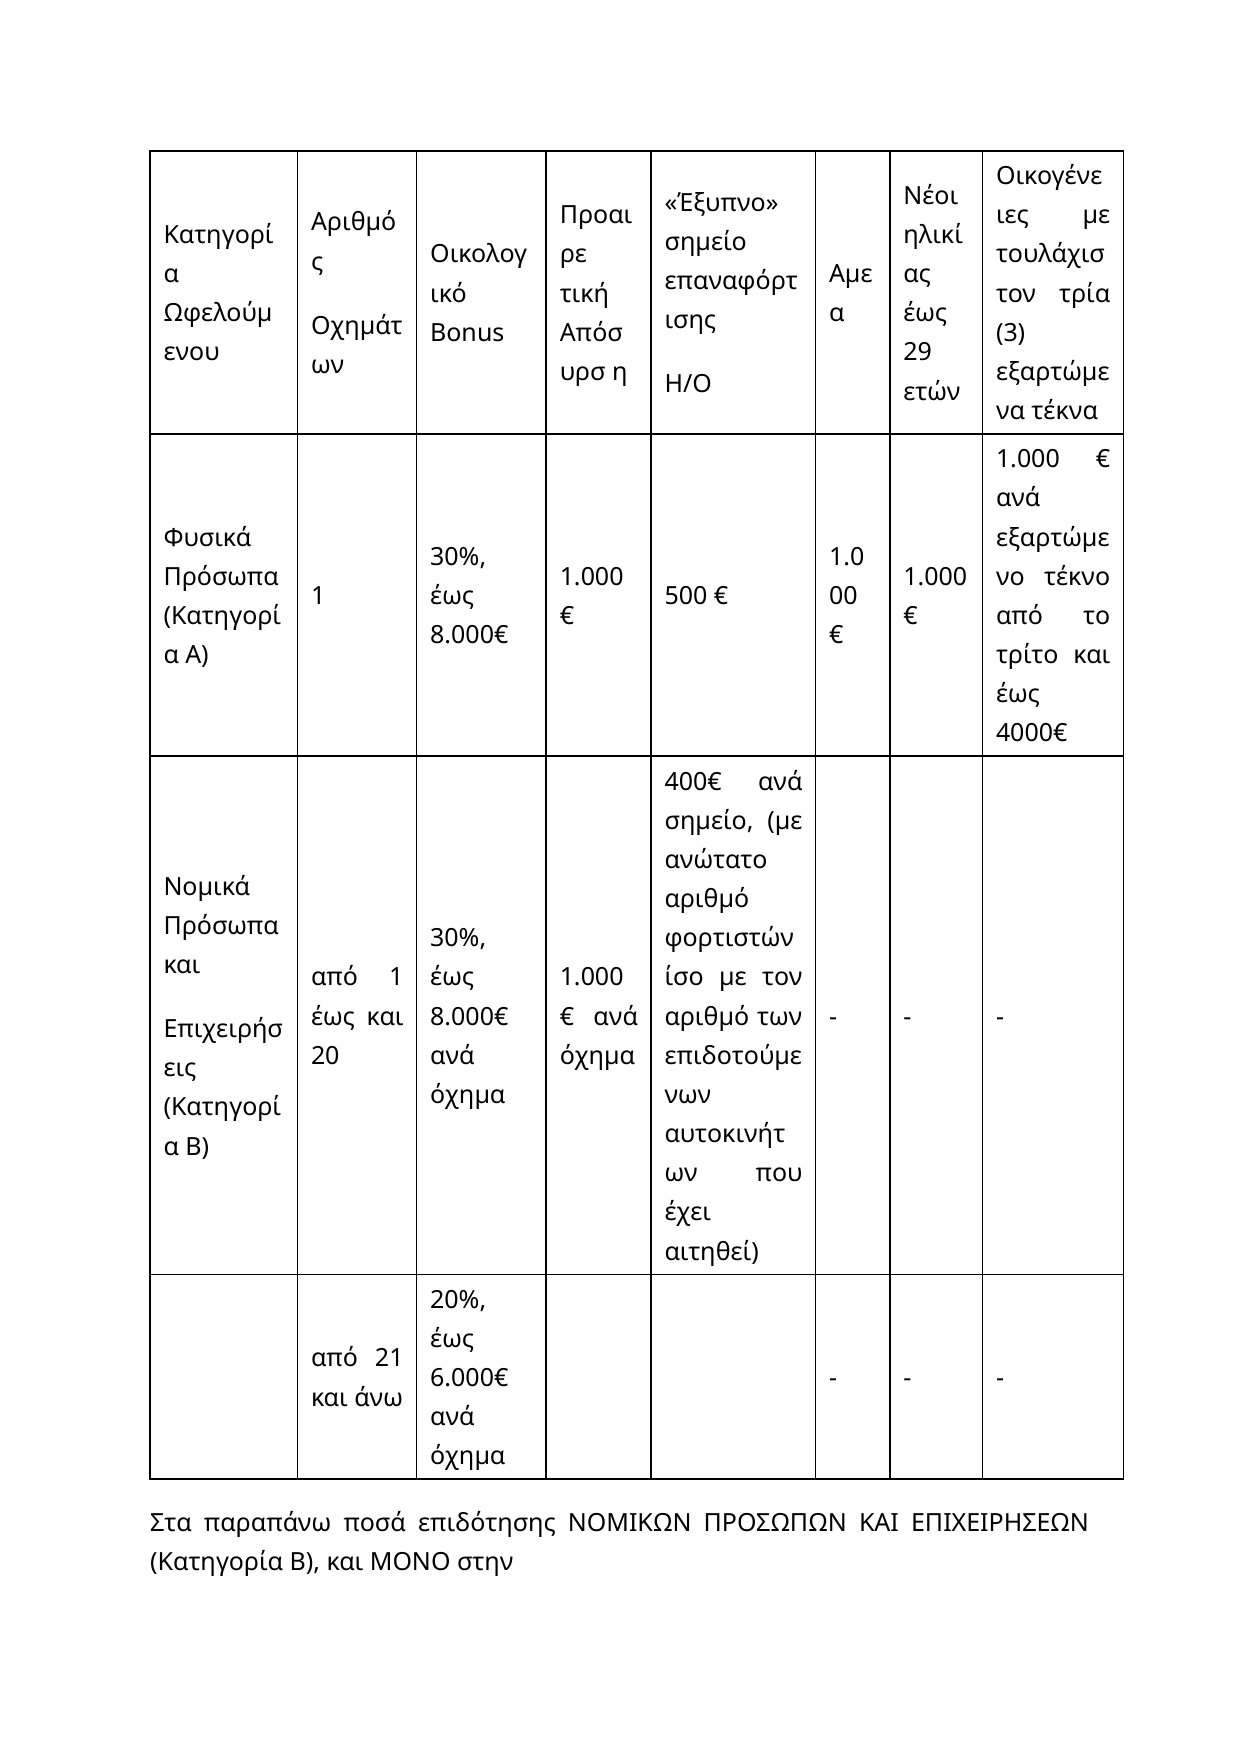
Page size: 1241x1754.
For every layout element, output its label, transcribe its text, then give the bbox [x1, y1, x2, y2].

table_header Κατηγορία Ωφελούμενου [151, 152, 297, 433]
table_cell 1.000 € [891, 435, 982, 755]
table_cell 1.000 € [816, 435, 889, 755]
table_header Οικολογικό Bonus [417, 152, 545, 433]
table_cell από 1 έως και 20 [298, 757, 416, 1273]
table_cell 500 € [652, 435, 815, 755]
table_cell 1.000 € ανά εξαρτώμενο τέκνο από το τρίτο και έως 4000€ [983, 435, 1123, 755]
table_header Οικογένειες με τουλάχιστον τρία (3) εξαρτώμενα τέκνα [983, 152, 1123, 433]
table_cell - [983, 757, 1123, 1273]
table_cell 30%, έως 8.000€ [417, 435, 545, 755]
table_header Νέοι ηλικίας έως 29 ετών [891, 152, 982, 433]
table_cell από 21 και άνω [298, 1275, 416, 1478]
table_cell 1.000€ ανά όχημα [547, 757, 650, 1273]
table_cell 30%, έως 8.000€ ανά όχημα [417, 757, 545, 1273]
table_cell [652, 1275, 815, 1478]
table_header Αμεα [816, 152, 889, 433]
table_cell 1.000 € [547, 435, 650, 755]
table_cell 400€ ανά σημείο, (με ανώτατο αριθμό φορτιστών ίσο με τον αριθμό των επιδοτούμενων αυτοκινήτων που έχει αιτηθεί) [652, 757, 815, 1273]
table_cell Νομικά Πρόσωπα και Επιχειρήσεις (Κατηγορία Β) [151, 757, 297, 1273]
table_cell [547, 1275, 650, 1478]
table_cell Φυσικά Πρόσωπα (Κατηγορία Α) [151, 435, 297, 755]
table_cell - [983, 1275, 1123, 1478]
table_header Προαιρε τική Απόσυρσ η [547, 152, 650, 433]
table_cell 20%, έως 6.000€ ανά όχημα [417, 1275, 545, 1478]
table_cell 1 [298, 435, 416, 755]
table_cell [151, 1275, 297, 1478]
table_cell - [891, 1275, 982, 1478]
table_header Αριθμός Οχημάτων [298, 152, 416, 433]
table_cell - [816, 1275, 889, 1478]
table_cell - [816, 757, 889, 1273]
table_header «Έξυπνο» σημείο επαναφόρτισης Η/Ο [652, 152, 815, 433]
text Στα παραπάνω ποσά επιδότησης ΝΟΜΙΚΩΝ ΠΡΟΣΩΠΩΝ ΚΑΙ ΕΠΙΧΕΙΡΗΣΕΩΝ (Κατηγορία Β), και ΜΟΝΟ στην [150, 1505, 1090, 1578]
table_cell - [891, 757, 982, 1273]
